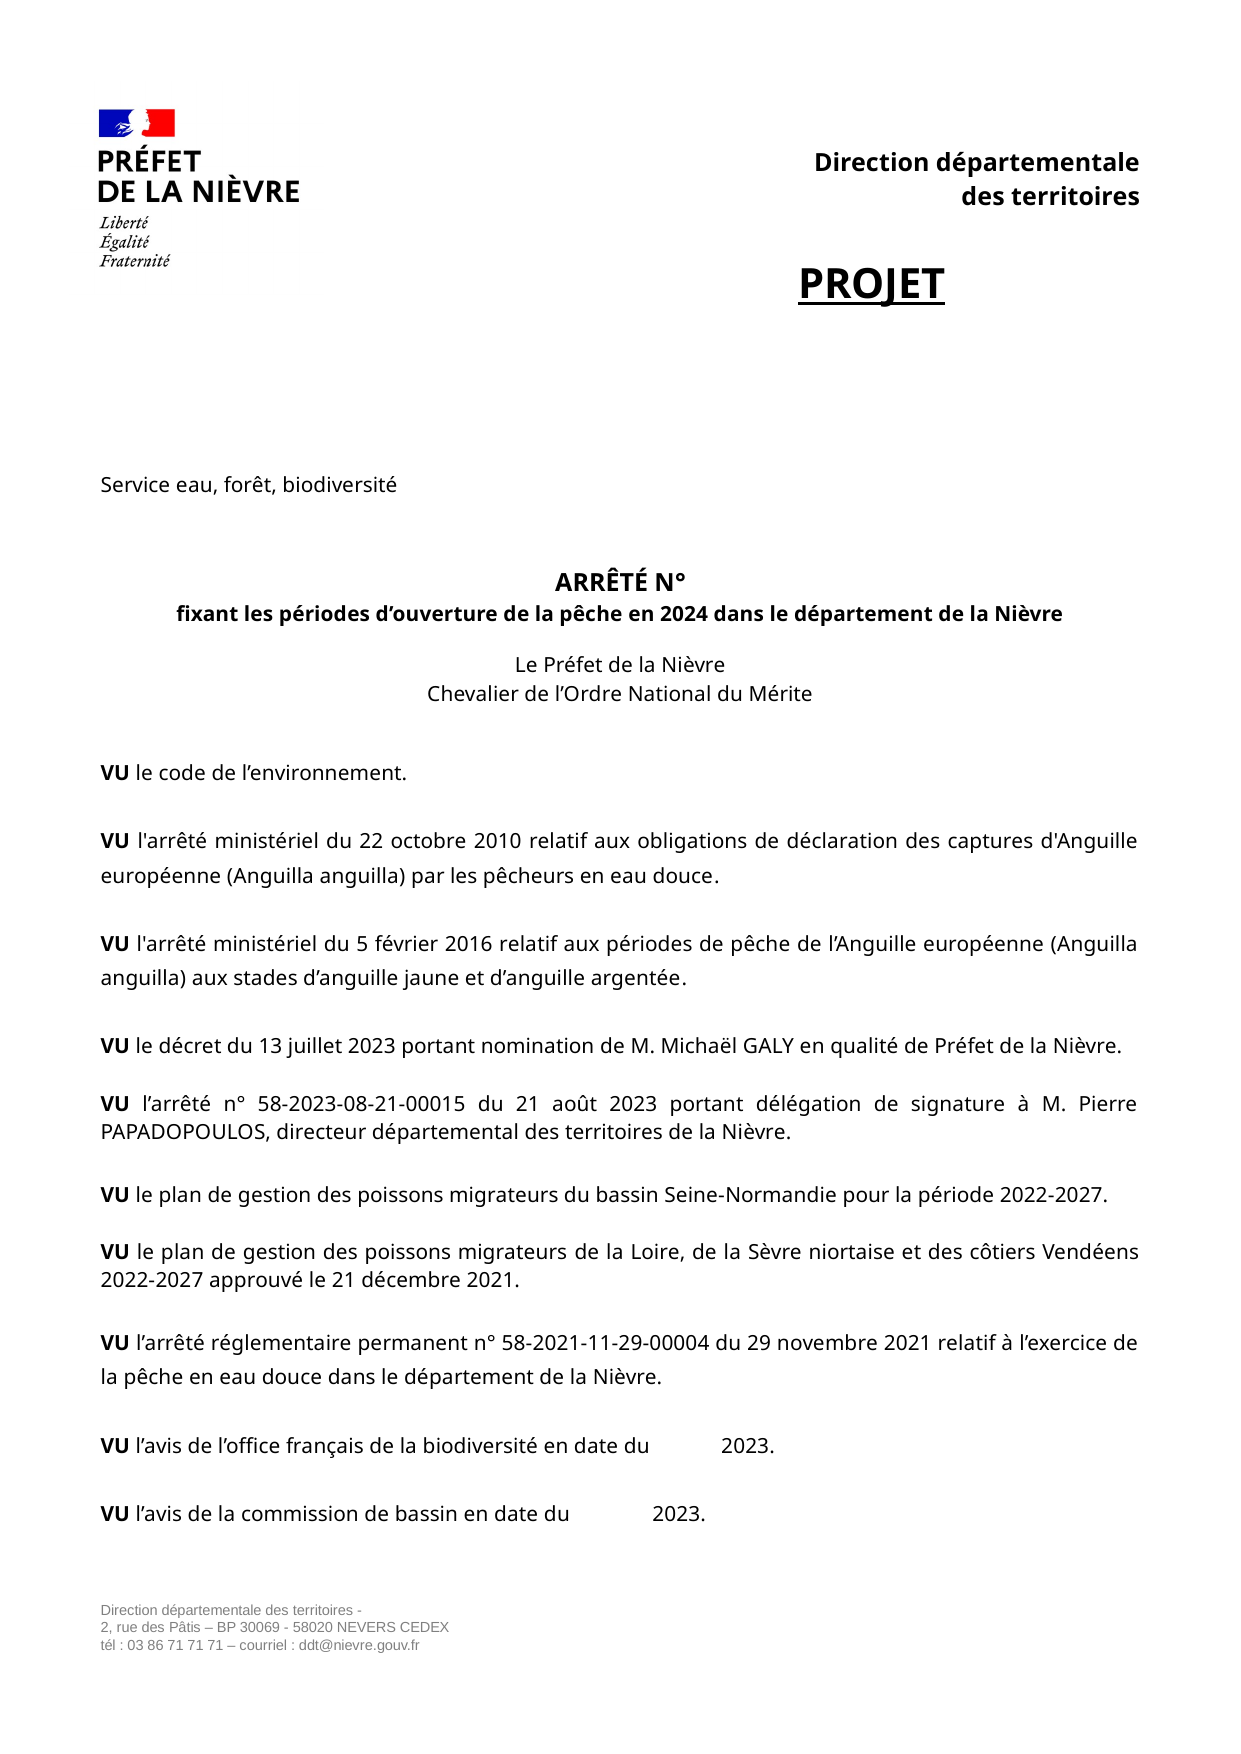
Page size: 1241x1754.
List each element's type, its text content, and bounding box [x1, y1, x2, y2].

text VU l’avis de l’office français de la biodiversité en date du 2023. [100, 1431, 1140, 1459]
text Le Préfet de la Nièvre [100, 650, 1140, 678]
text VU le décret du 13 juillet 2023 portant nomination de M. Michaël GALY en qualité de Préfet de la Nièvre. [100, 1031, 1140, 1060]
text fixant les périodes d’ouverture de la pêche en 2024 dans le département de la Nièvre [100, 599, 1140, 627]
text VU l'arrêté ministériel du 5 février 2016 relatif aux périodes de pêche de l’Anguille européenne (Anguilla anguilla) aux stades d’anguille jaune et d’anguille argentée. [100, 929, 1140, 992]
subtitle ARRÊTÉ N° [100, 565, 1140, 599]
text Service eau, forêt, biodiversité [100, 470, 1140, 498]
text VU le plan de gestion des poissons migrateurs du bassin Seine-Normandie pour la période 2022-2027. [100, 1180, 1140, 1208]
text Direction départementale des territoires [325, 145, 1140, 213]
text PROJET [100, 254, 945, 310]
text VU l'arrêté ministériel du 22 octobre 2010 relatif aux obligations de déclaration des captures d'Anguille européenne (Anguilla anguilla) par les pêcheurs en eau douce. [100, 826, 1140, 889]
text VU le plan de gestion des poissons migrateurs de la Loire, de la Sèvre niortaise et des côtiers Vendéens 2022-2027 approuvé le 21 décembre 2021. [100, 1237, 1140, 1294]
text VU l’arrêté réglementaire permanent n° 58-2021-11-29-00004 du 29 novembre 2021 relatif à l’exercice de la pêche en eau douce dans le département de la Nièvre. [100, 1328, 1140, 1391]
text Chevalier de l’Ordre National du Mérite [100, 678, 1140, 707]
text VU l’avis de la commission de bassin en date du 2023. [100, 1499, 1140, 1527]
text VU l’arrêté n° 58-2023-08-21-00015 du 21 août 2023 portant délégation de signature à M. Pierre PAPADOPOULOS, directeur départemental des territoires de la Nièvre. [100, 1088, 1140, 1146]
picture [69, 81, 325, 295]
text VU le code de l’environnement. [100, 758, 1140, 787]
